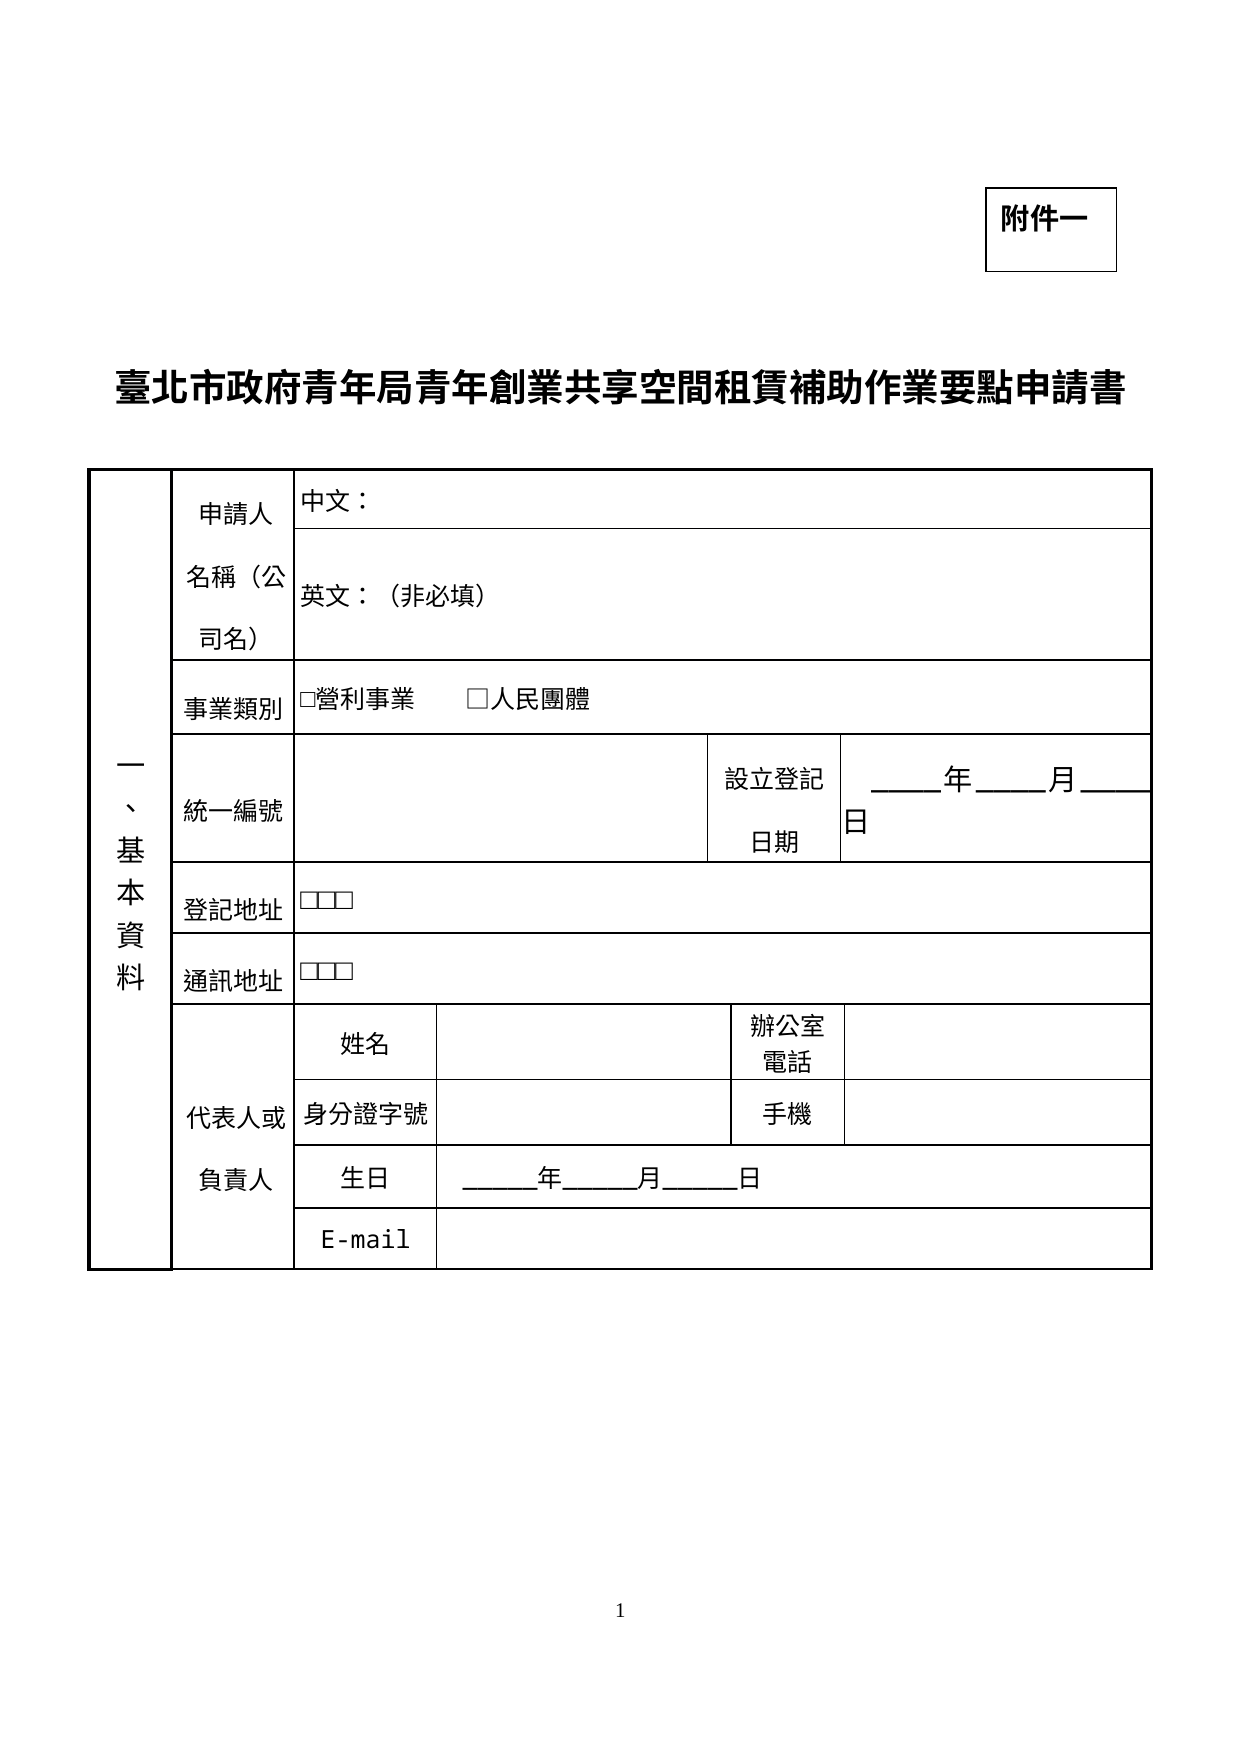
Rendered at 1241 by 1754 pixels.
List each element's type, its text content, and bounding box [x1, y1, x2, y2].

table_cell 事業類別 [173, 661, 293, 733]
table_header 中文： [295, 471, 1150, 527]
table_cell ____年____月____日 [841, 735, 1150, 861]
table_header 申請人 名稱（公司名） [173, 471, 293, 659]
table_cell □□□ [295, 863, 1150, 932]
table_cell 生日 [295, 1146, 436, 1207]
table_cell 通訊地址 [173, 934, 293, 1003]
table_cell □□□ [295, 934, 1150, 1003]
table_cell 代表人或負責人 [173, 1005, 293, 1268]
table_cell 辦公室 電話 [732, 1005, 844, 1079]
table_cell [295, 735, 707, 861]
table_cell □營利事業 □人民團體 [295, 661, 1150, 733]
table_cell 姓名 [295, 1005, 436, 1079]
table_cell 統一編號 [173, 735, 293, 861]
table_header 一 、 基 本 資 料 [91, 471, 170, 1268]
table_cell 登記地址 [173, 863, 293, 932]
table_cell 設立登記 日期 [708, 735, 840, 861]
table_cell [845, 1080, 1150, 1144]
table_cell _____年_____月_____日 [437, 1146, 1150, 1207]
table_cell 身分證字號 [295, 1080, 436, 1144]
text 臺北市政府青年局青年創業共享空間租賃補助作業要點申請書 [89, 343, 1152, 406]
table_cell 手機 [732, 1080, 844, 1144]
table_cell E-mail [295, 1209, 436, 1268]
table_cell 英文：（非必填） [295, 529, 1150, 659]
table_cell [437, 1209, 1150, 1268]
table_cell [437, 1005, 730, 1079]
table_cell [437, 1080, 730, 1144]
table_cell [845, 1005, 1150, 1079]
